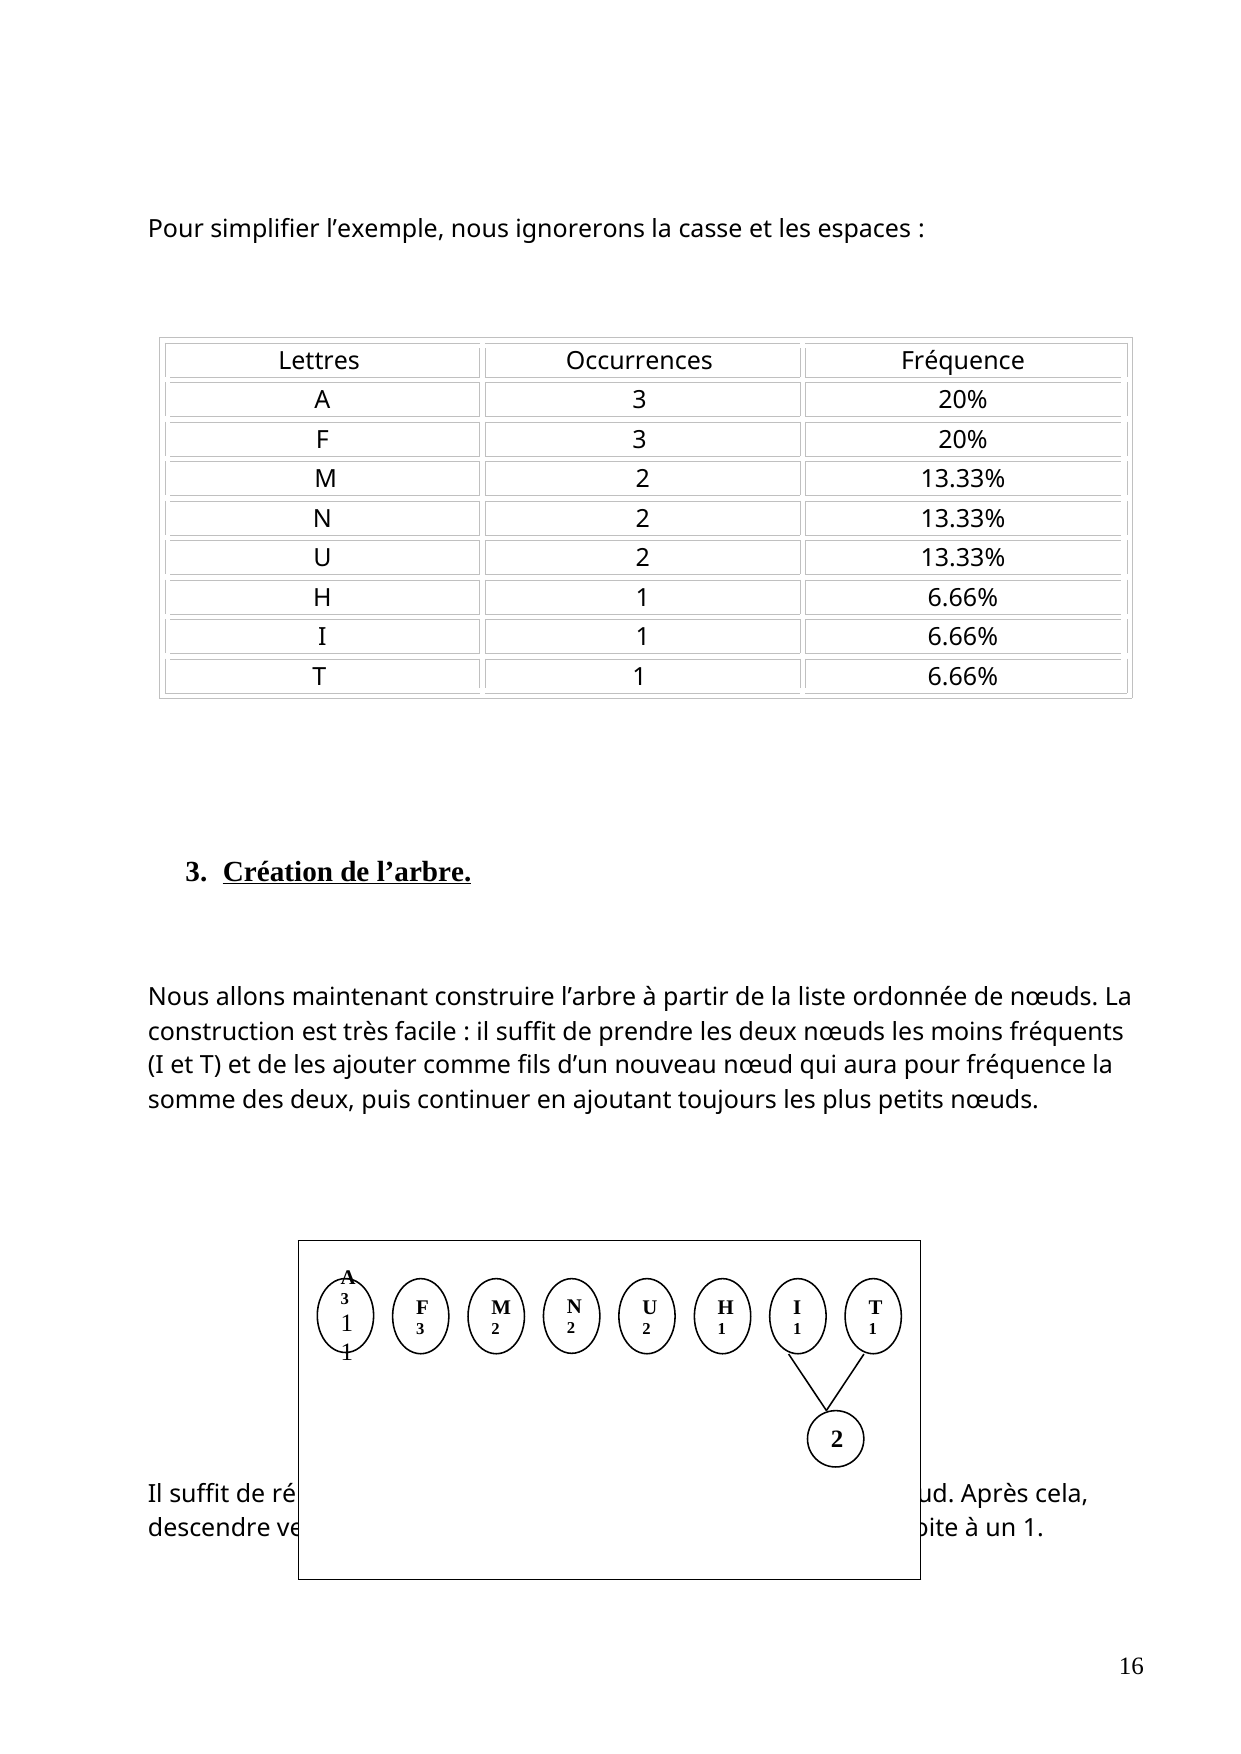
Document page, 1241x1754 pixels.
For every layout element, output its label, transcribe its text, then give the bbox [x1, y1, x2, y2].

table_cell 6.66% [803, 574, 1129, 614]
table_cell H [162, 574, 482, 614]
subtitle Création de l’arbre. [185, 854, 1144, 887]
table_cell 6.66% [803, 614, 1129, 653]
table_cell 2 [482, 456, 803, 495]
table_cell I [162, 614, 482, 653]
table_cell 3 [482, 416, 803, 456]
text Pour simplifier l’exemple, nous ignorerons la casse et les espaces : [148, 211, 1144, 245]
table_cell T [162, 653, 482, 693]
table_cell 13.33% [803, 535, 1129, 574]
table_cell F [162, 416, 482, 456]
table_header Occurrences [482, 338, 803, 377]
table_header Fréquence [803, 338, 1129, 377]
text Il suffit de réitérer cette étape jusqu’à ne plus avoir qu’un seul nœud. Après cela, descendre vers la gauche équivaut à un 0, et descendre vers la droite à un 1. [921, 1475, 1144, 1543]
table_cell M [162, 456, 482, 495]
table_cell 13.33% [803, 456, 1129, 495]
table_cell N [162, 495, 482, 535]
table_header Lettres [162, 338, 482, 377]
table_cell 3 [482, 377, 803, 416]
subtitle Nous allons maintenant construire l’arbre à partir de la liste ordonnée de nœuds. La construction est très facile : il suffit de prendre les deux nœuds les moins fréquents (I et T) et de les ajouter comme fils d’un nouveau nœud qui aura pour fréquence la somme des deux, puis continuer en ajoutant toujours les plus petits nœuds. [148, 979, 1144, 1115]
table_cell 6.66% [803, 653, 1129, 693]
table_cell 2 [482, 535, 803, 574]
table_cell 1 [482, 614, 803, 653]
table_cell 13.33% [803, 495, 1129, 535]
table_cell 20% [803, 416, 1129, 456]
table_cell 1 [482, 574, 803, 614]
text Il suffit de réitérer cette étape jusqu’à ne plus avoir qu’un seul nœud. Après cela, descendre vers la gauche équivaut à un 0, et descendre vers la droite à un 1. [148, 1475, 298, 1543]
table_cell 1 [482, 653, 803, 693]
table_cell 20% [803, 377, 1129, 416]
table_cell U [162, 535, 482, 574]
table_cell 2 [482, 495, 803, 535]
table_cell A [162, 377, 482, 416]
